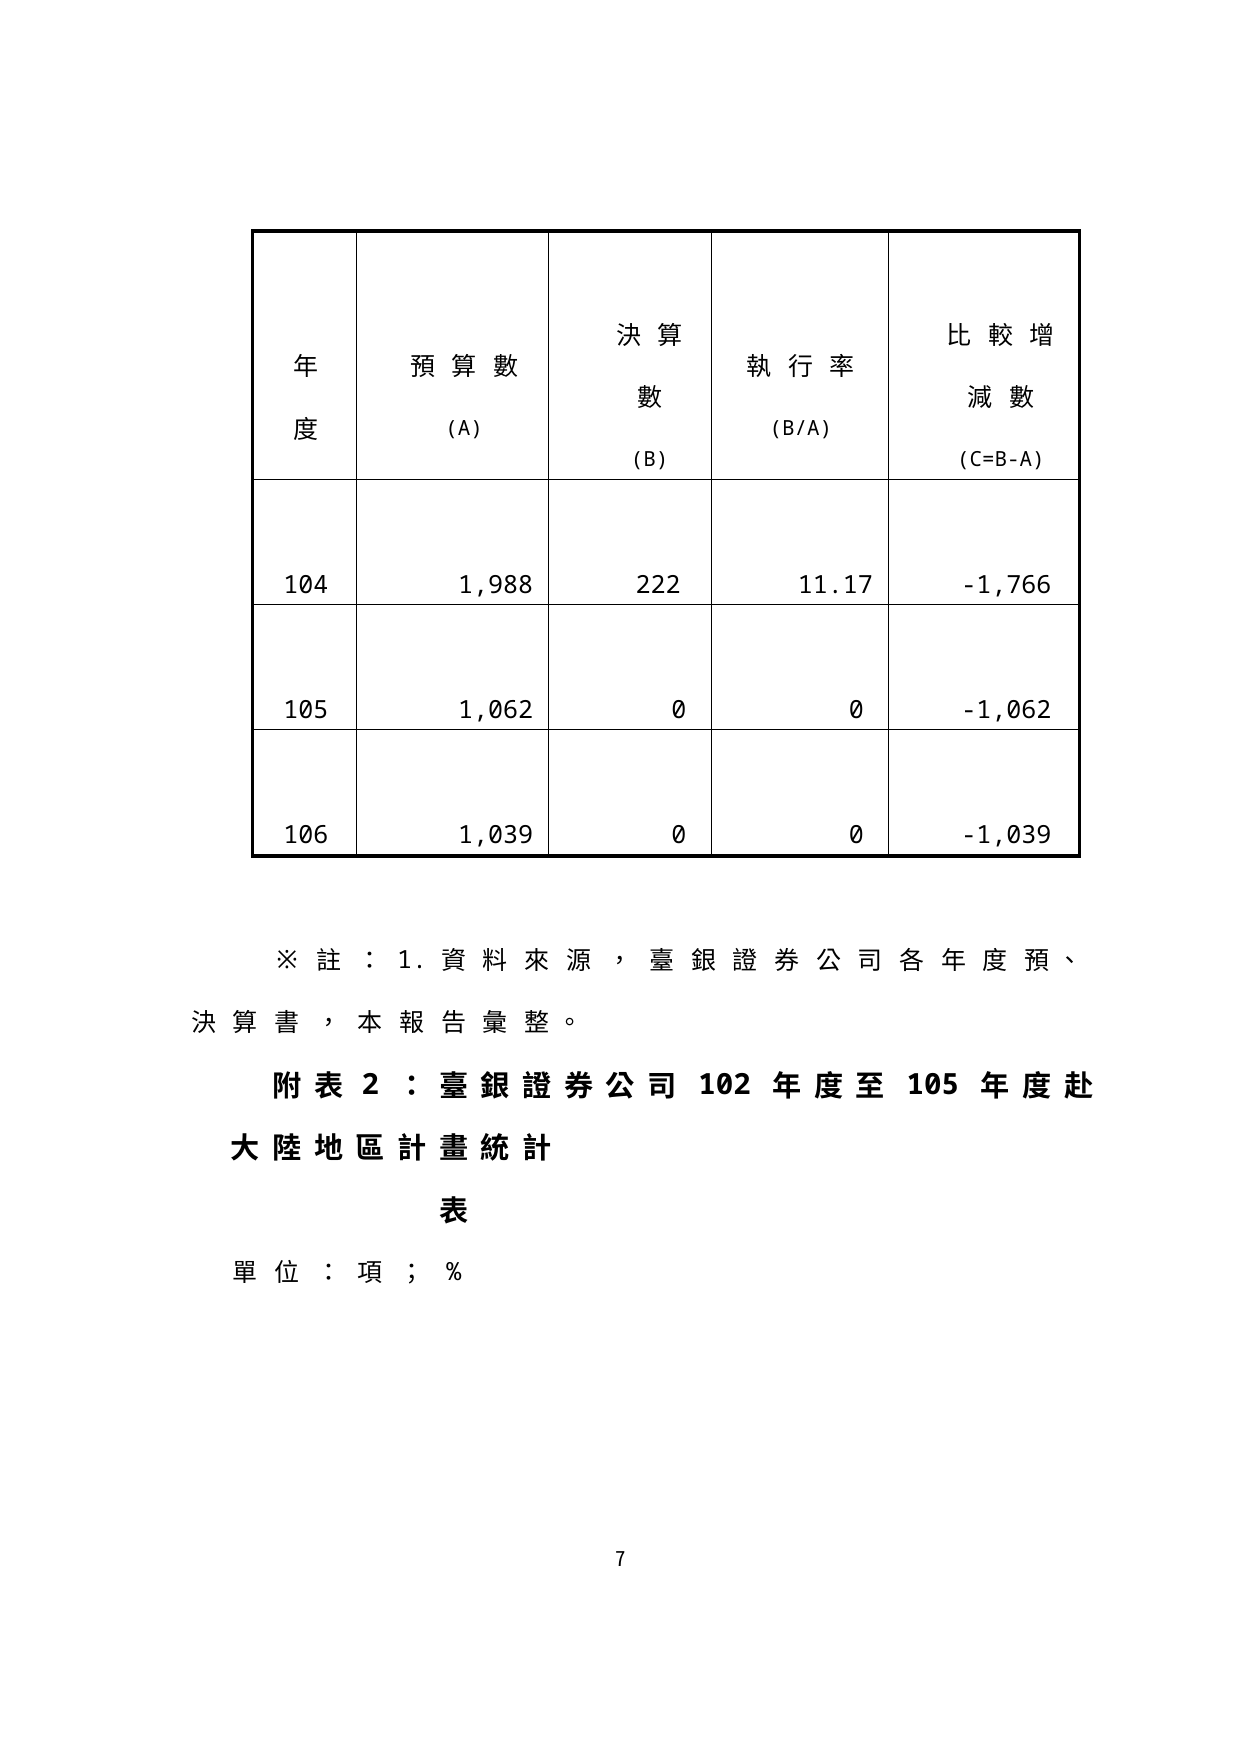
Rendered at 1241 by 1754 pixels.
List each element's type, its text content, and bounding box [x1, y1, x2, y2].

table_cell 1,039 [357, 730, 548, 854]
table_cell 0 [549, 605, 711, 729]
text ※註：1.資料來源，臺銀證券公司各年度預、決算書，本報告彙整。 [183, 917, 1058, 1042]
table_header 比較增減數 (C=B-A) [889, 233, 1078, 479]
table_cell -1,062 [889, 605, 1078, 729]
table_header 年度 [254, 233, 356, 479]
table_cell 0 [549, 730, 711, 854]
table_header 決算數 (B) [549, 233, 711, 479]
table_cell 1,062 [357, 605, 548, 729]
text 表 單位：項；% [203, 1167, 1101, 1292]
table_cell 0 [712, 730, 888, 854]
table_cell 104 [254, 480, 356, 604]
table_cell 105 [254, 605, 356, 729]
table_cell 0 [712, 605, 888, 729]
table_cell 106 [254, 730, 356, 854]
table_header 預算數(A) [357, 233, 548, 479]
text 附表2：臺銀證券公司102年度至105年度赴大陸地區計畫統計 [203, 1042, 1101, 1167]
table_cell 1,988 [357, 480, 548, 604]
table_header 執行率 (B/A) [712, 233, 888, 479]
table_cell 11.17 [712, 480, 888, 604]
table_cell -1,039 [889, 730, 1078, 854]
table_cell 222 [549, 480, 711, 604]
table_cell -1,766 [889, 480, 1078, 604]
